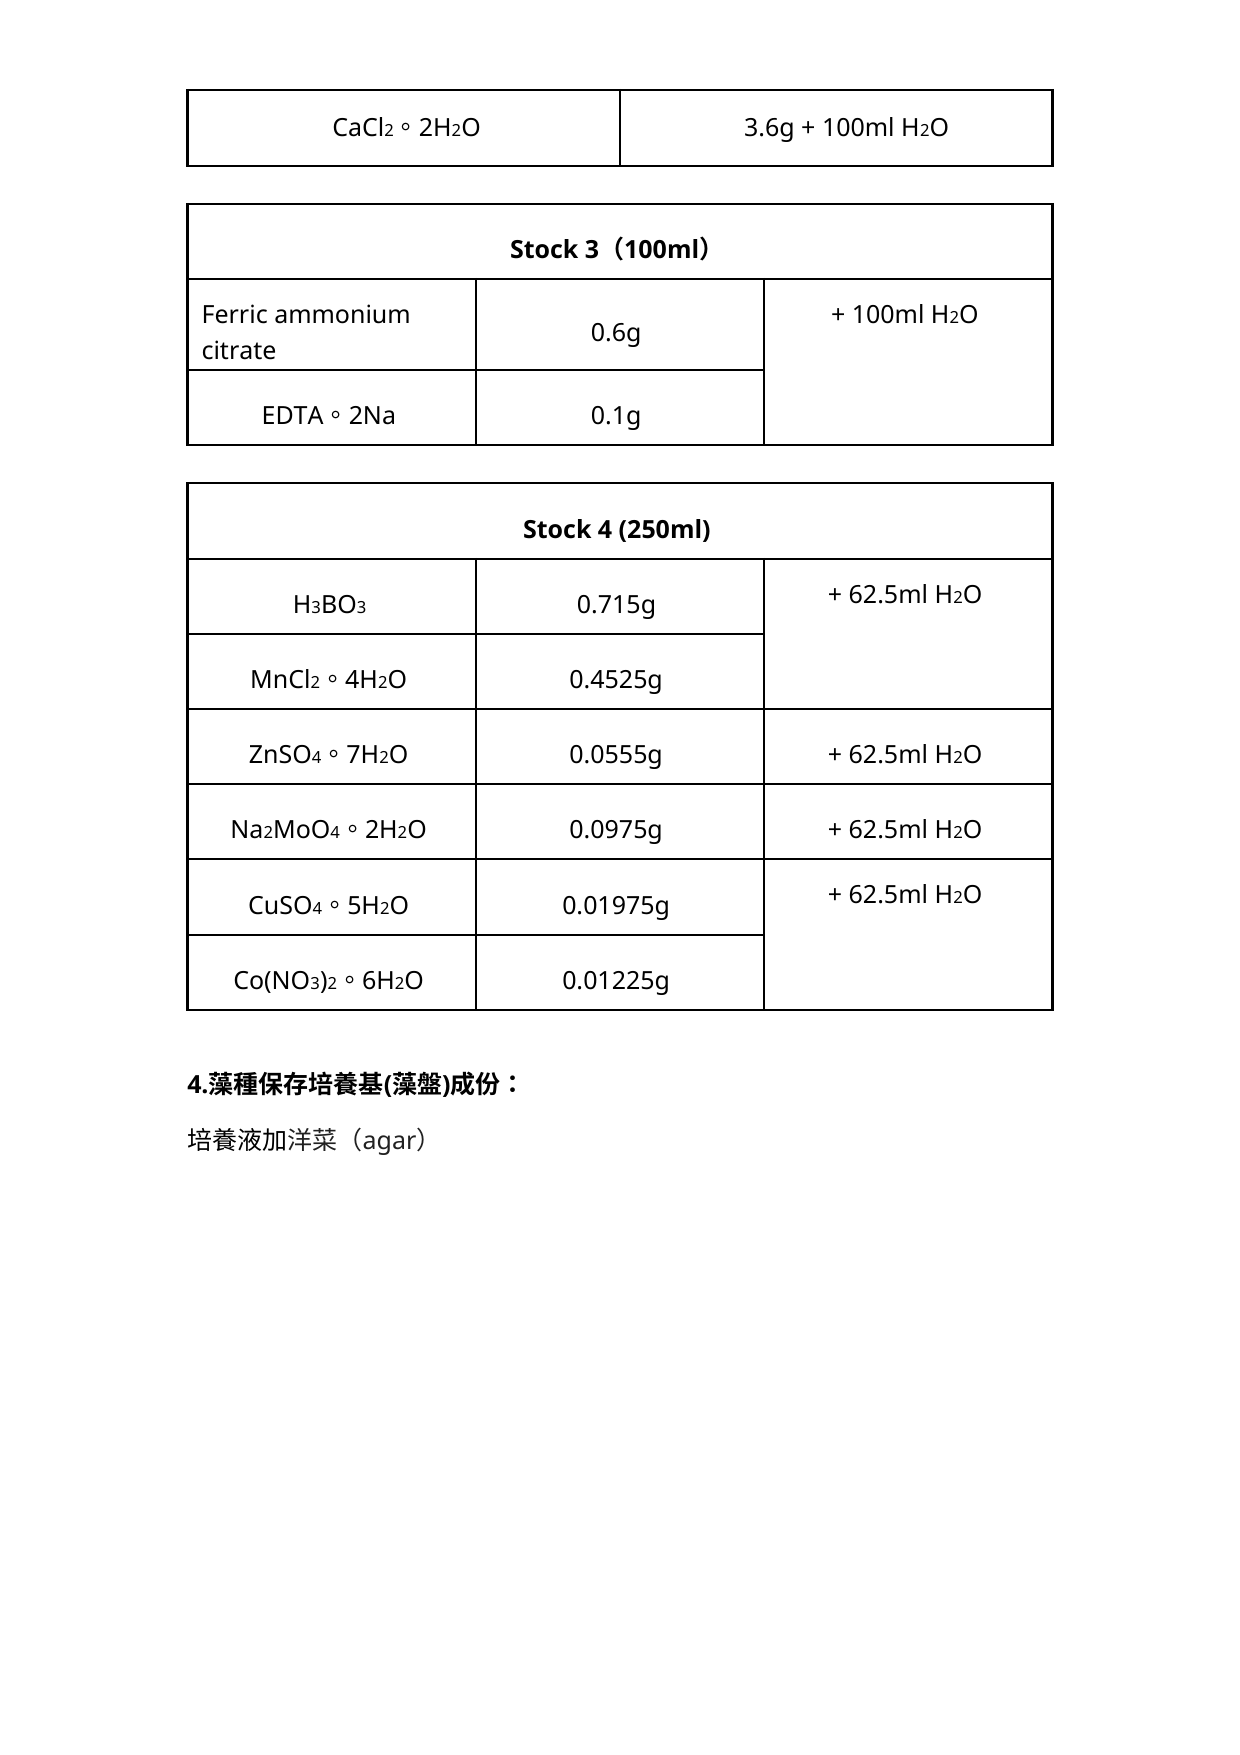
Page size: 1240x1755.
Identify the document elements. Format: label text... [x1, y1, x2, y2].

table_cell + 62.5ml H2O [765, 785, 1051, 858]
text 培養液加洋菜（agar） [187, 1123, 1188, 1157]
table_cell 0.715g [477, 560, 763, 633]
table_header [764, 205, 1051, 278]
table_cell Co(NO3)2。6H2O [189, 936, 475, 1009]
table_cell 0.0975g [477, 785, 763, 858]
table_cell 0.0555g [477, 710, 763, 783]
table_cell CuSO4。5H2O [189, 860, 475, 934]
table_header Stock 3（100ml） [476, 205, 764, 278]
table_cell 0.01225g [477, 936, 763, 1009]
table_cell MnCl2。4H2O [189, 635, 475, 708]
table_cell 0.01975g [477, 860, 763, 934]
table_cell Na2MoO4。2H2O [189, 785, 475, 858]
table_cell + 62.5ml H2O [765, 860, 1051, 1009]
table_header [189, 484, 476, 558]
text 4.藻種保存培養基(藻盤)成份： [187, 1067, 715, 1101]
table_header [764, 484, 1051, 558]
table_header [189, 205, 476, 278]
table_cell ZnSO4。7H2O [189, 710, 475, 783]
table_cell + 62.5ml H2O [765, 560, 1051, 708]
table_cell [527, 91, 619, 164]
table_cell + 62.5ml H2O [765, 710, 1051, 783]
table_cell Ferric ammonium citrate [189, 280, 475, 369]
table_cell [621, 91, 744, 164]
table_cell 3.6g + 100ml H2O [744, 91, 1051, 164]
table_cell H3BO3 [189, 560, 475, 633]
table_cell EDTA。2Na [189, 371, 475, 444]
table_cell 0.6g [477, 280, 763, 369]
table_header Stock 4 (250ml) [476, 484, 764, 558]
table_cell CaCl2。2H2O [189, 91, 527, 164]
table_cell 0.1g [477, 371, 763, 444]
table_cell 0.4525g [477, 635, 763, 708]
table_cell + 100ml H2O [765, 280, 1051, 444]
